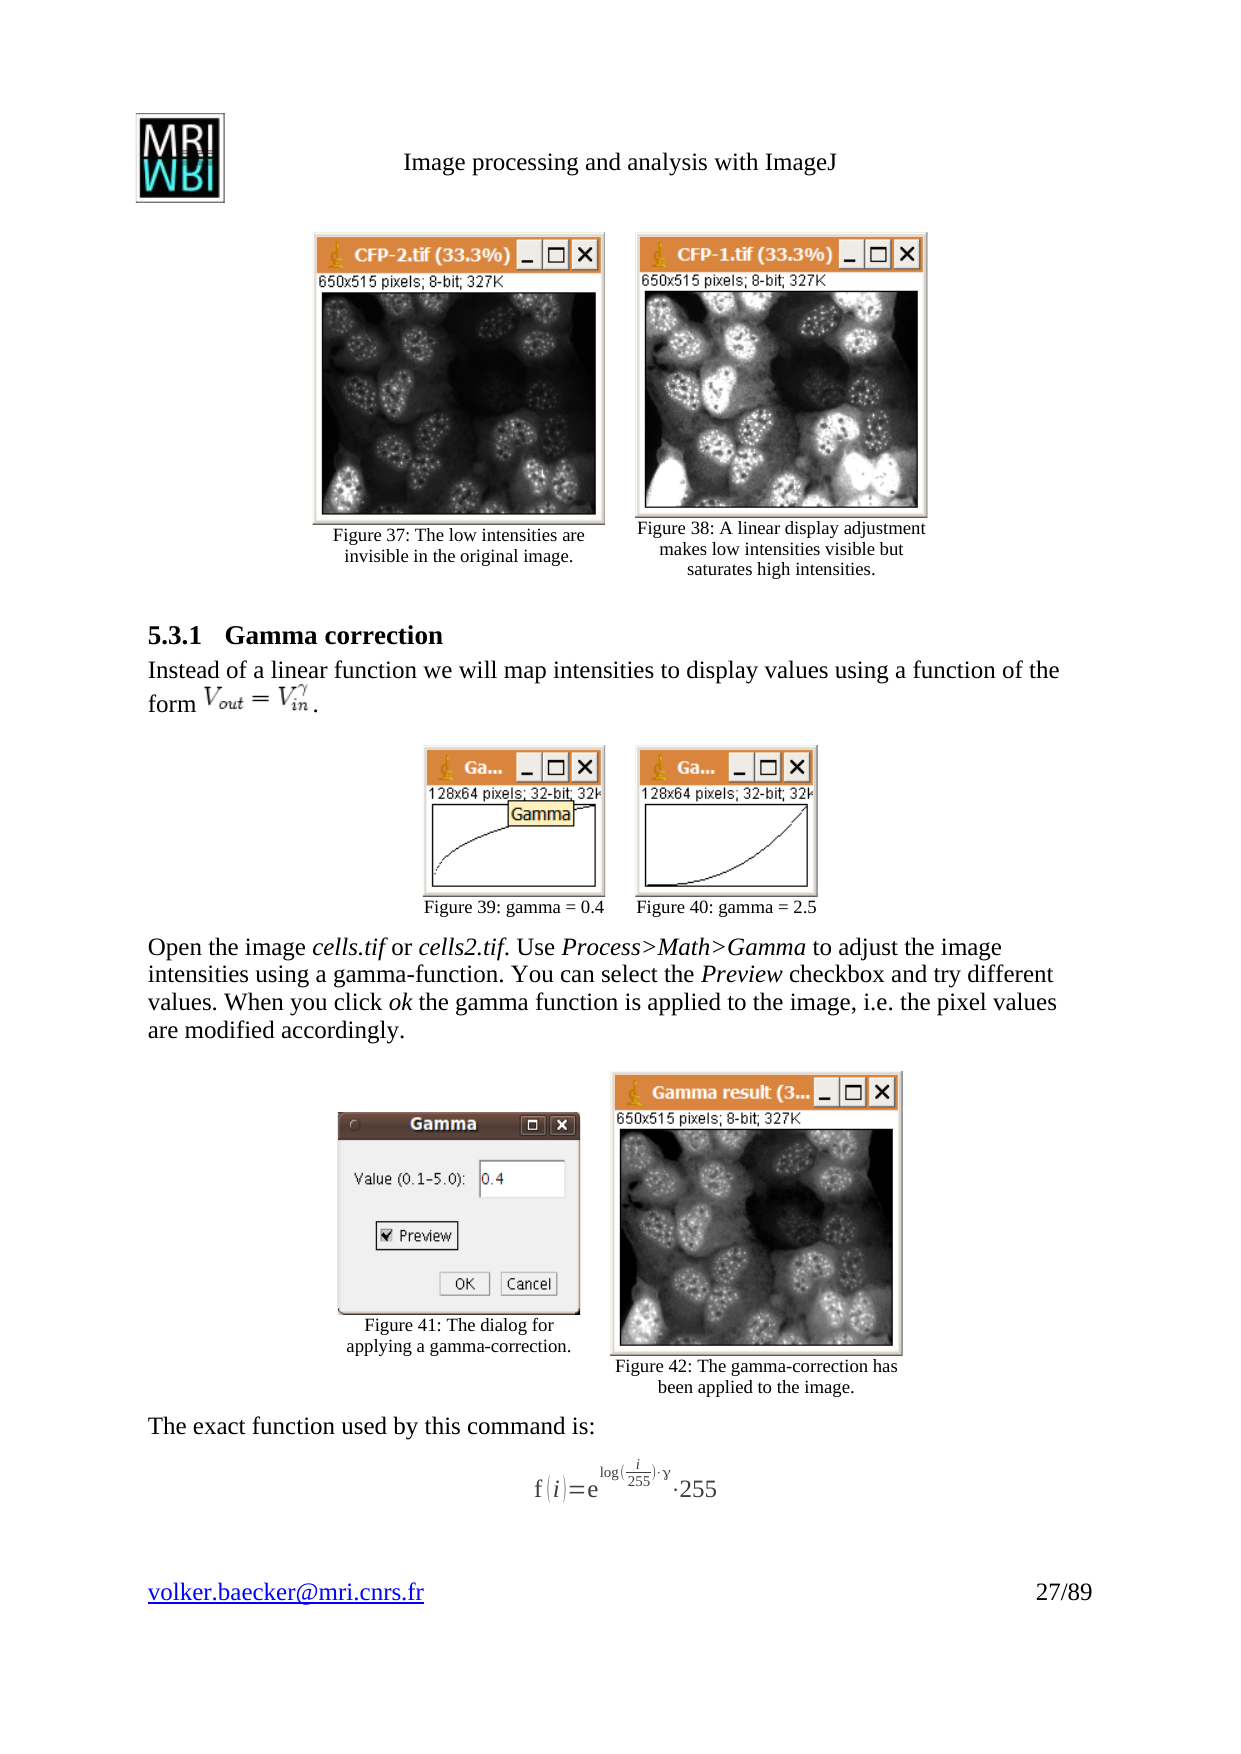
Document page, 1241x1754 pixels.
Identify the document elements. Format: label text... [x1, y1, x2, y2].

picture [635, 745, 818, 897]
text The exact function used by this command is: [148, 1412, 1092, 1440]
text Open the image cells.tif or cells2.tif. Use Process>Math>Gamma to adjust the image intensities using a gamma-function. You can select the Preview checkbox and try different values. When you click ok the gamma function is applied to the image, i.e. the pixel values are modified accordingly. [148, 933, 1092, 1043]
picture [135, 113, 225, 203]
text Figure 38: A linear display adjustment makes low intensities visible but saturates high intensities. [635, 518, 928, 580]
picture [337, 1112, 581, 1315]
text Figure 40: gamma = 2.5 [635, 897, 818, 918]
subtitle Gamma correction [148, 620, 1092, 650]
text Figure 41: The dialog for applying a gamma-correction. [338, 1315, 580, 1356]
text Figure 42: The gamma-correction has been applied to the image. [610, 1356, 902, 1397]
text Figure 37: The low intensities are invisible in the original image. [313, 525, 605, 566]
picture [422, 745, 606, 897]
picture [635, 232, 928, 518]
text Instead of a linear function we will map intensities to display values using a function of the form . [148, 656, 1092, 718]
picture [312, 232, 605, 525]
text Figure 39: gamma = 0.4 [423, 897, 605, 918]
picture [610, 1071, 903, 1356]
picture [202, 683, 313, 713]
